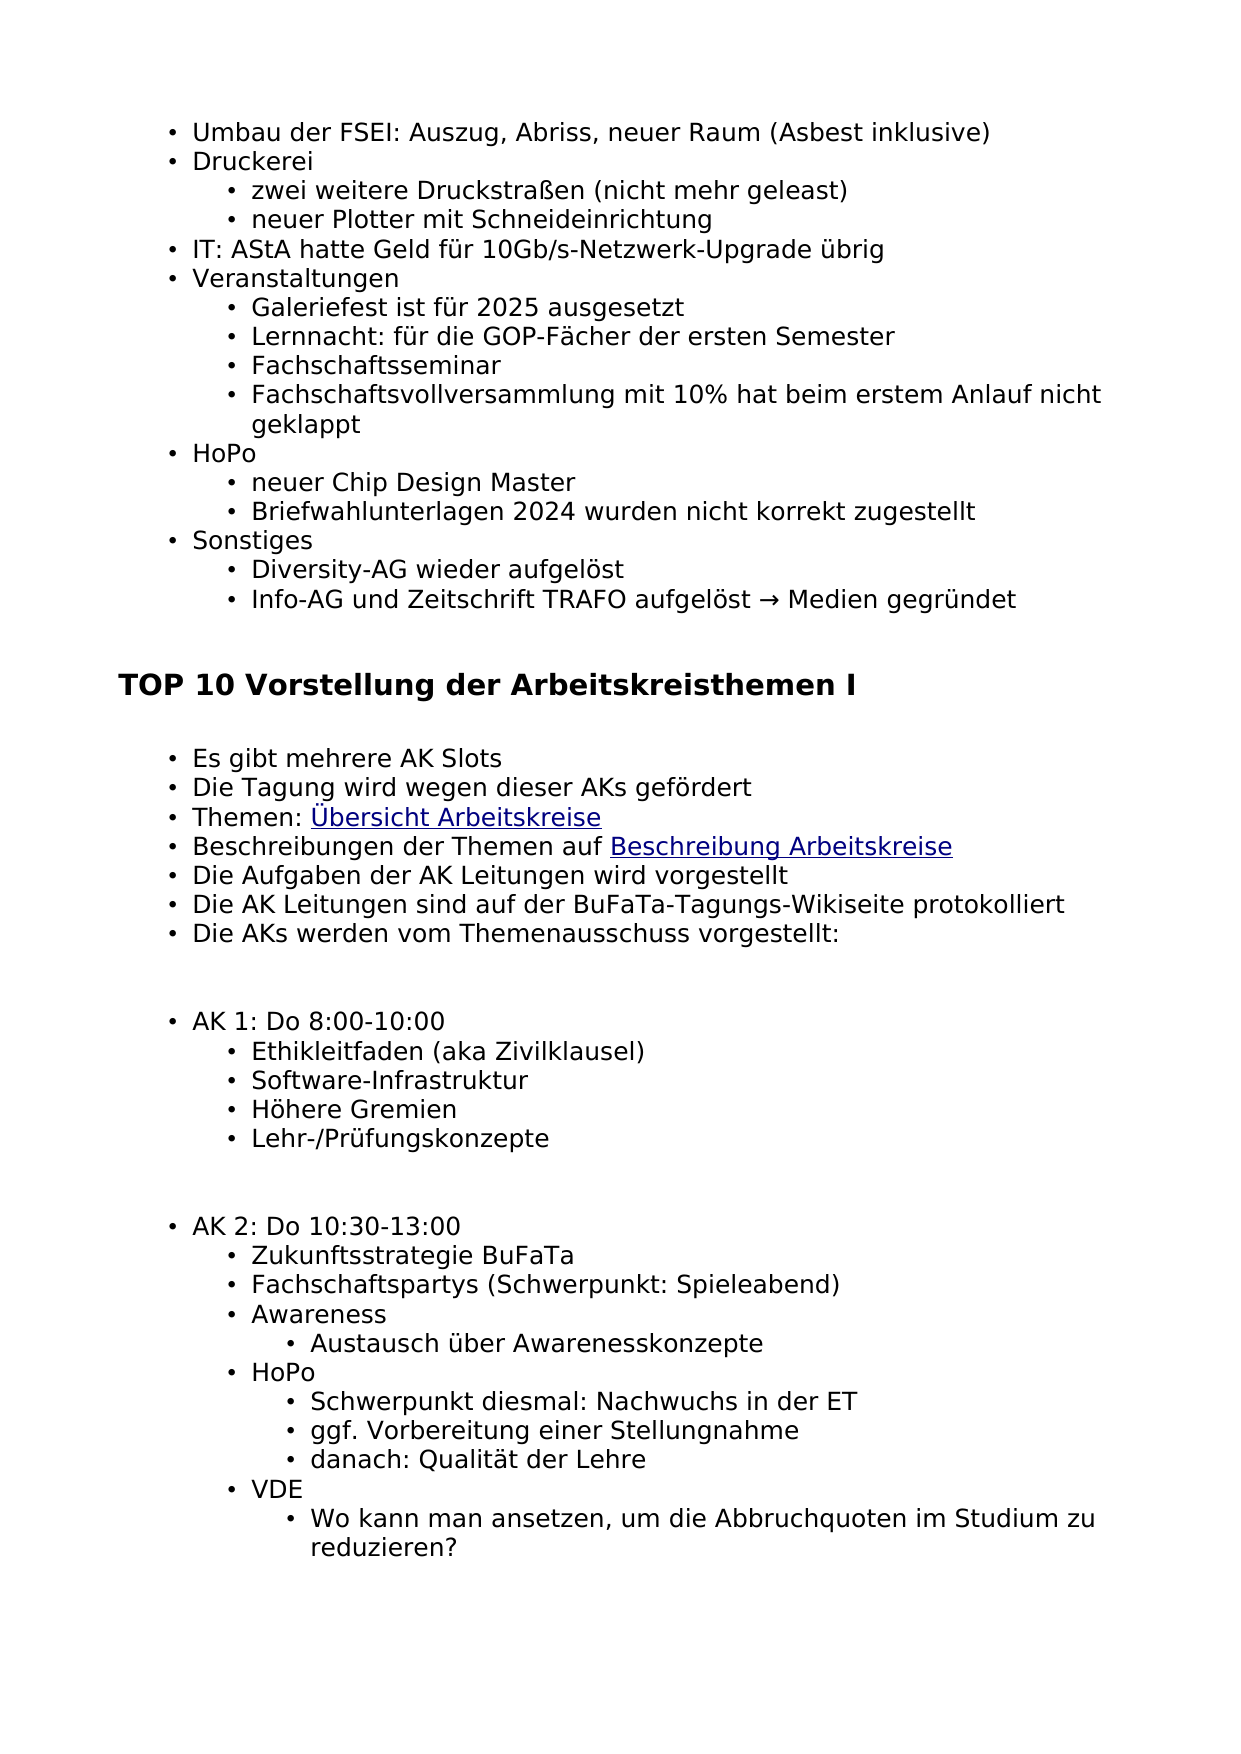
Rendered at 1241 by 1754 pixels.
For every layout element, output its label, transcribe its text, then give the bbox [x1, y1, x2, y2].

list Druckerei [177, 147, 1122, 176]
list Lernnacht: für die GOP-Fächer der ersten Semester [236, 322, 1122, 351]
list Lehr-/Prüfungskonzepte [236, 1124, 1122, 1153]
list Fachschaftsseminar [236, 351, 1122, 381]
list neuer Chip Design Master [236, 468, 1122, 497]
list Wo kann man ansetzen, um die Abbruchquoten im Studium zu reduzieren? [295, 1504, 1122, 1562]
list Software-Infrastruktur [236, 1066, 1122, 1095]
list ggf. Vorbereitung einer Stellungnahme [295, 1416, 1122, 1446]
list Fachschaftsvollversammlung mit 10% hat beim erstem Anlauf nicht geklappt [236, 381, 1122, 439]
list Höhere Gremien [236, 1095, 1122, 1124]
list Fachschaftspartys (Schwerpunkt: Spieleabend) [236, 1271, 1122, 1300]
list Umbau der FSEI: Auszug, Abriss, neuer Raum (Asbest inklusive) [177, 118, 1122, 147]
list danach: Qualität der Lehre [295, 1446, 1122, 1475]
list Themen: Übersicht Arbeitskreise [177, 803, 1122, 832]
list Es gibt mehrere AK Slots [177, 744, 1122, 773]
list Veranstaltungen [177, 264, 1122, 293]
list Zukunftsstrategie BuFaTa [236, 1241, 1122, 1271]
list HoPo [177, 439, 1122, 468]
list Galeriefest ist für 2025 ausgesetzt [236, 293, 1122, 322]
list Schwerpunkt diesmal: Nachwuchs in der ET [295, 1387, 1122, 1416]
list VDE [236, 1475, 1122, 1504]
list zwei weitere Druckstraßen (nicht mehr geleast) [236, 176, 1122, 206]
list Beschreibungen der Themen auf Beschreibung Arbeitskreise [177, 832, 1122, 861]
list Diversity-AG wieder aufgelöst [236, 556, 1122, 585]
list Die AKs werden vom Themenausschuss vorgestellt: [177, 919, 1122, 948]
list neuer Plotter mit Schneideinrichtung [236, 206, 1122, 235]
list HoPo [236, 1358, 1122, 1387]
list IT: AStA hatte Geld für 10Gb/s-Netzwerk-Upgrade übrig [177, 235, 1122, 264]
list AK 1: Do 8:00-10:00 [177, 1007, 1122, 1037]
list AK 2: Do 10:30-13:00 [177, 1212, 1122, 1241]
list Sonstiges [177, 526, 1122, 556]
list Die Aufgaben der AK Leitungen wird vorgestellt [177, 861, 1122, 890]
list Awareness [236, 1300, 1122, 1329]
list Info-AG und Zeitschrift TRAFO aufgelöst → Medien gegründet [236, 585, 1122, 614]
list Ethikleitfaden (aka Zivilklausel) [236, 1037, 1122, 1066]
list Die Tagung wird wegen dieser AKs gefördert [177, 773, 1122, 803]
list Austausch über Awarenesskonzepte [295, 1329, 1122, 1358]
list Briefwahlunterlagen 2024 wurden nicht korrekt zugestellt [236, 497, 1122, 526]
list Die AK Leitungen sind auf der BuFaTa-Tagungs-Wikiseite protokolliert [177, 890, 1122, 919]
subtitle TOP 10 Vorstellung der Arbeitskreisthemen I [118, 668, 1122, 702]
